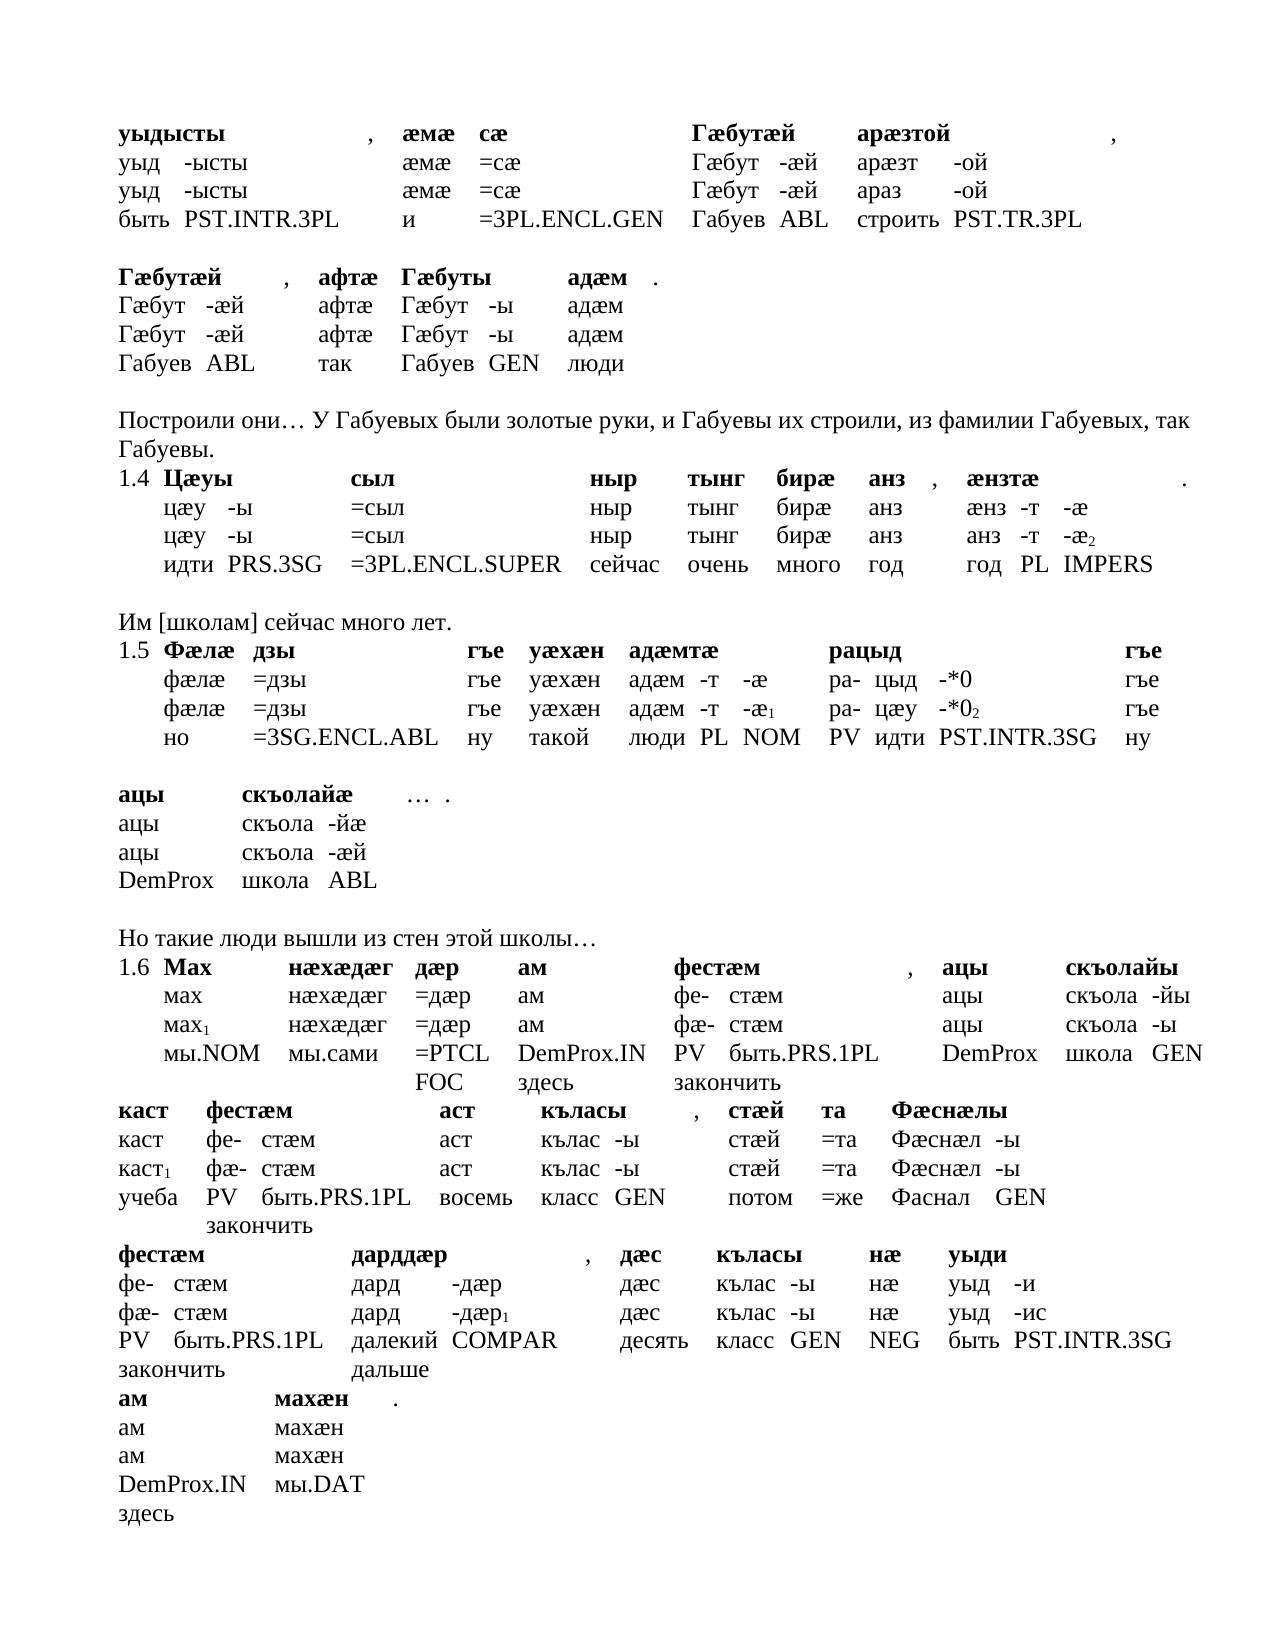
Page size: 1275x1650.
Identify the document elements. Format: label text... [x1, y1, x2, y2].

text но [163, 722, 225, 751]
text аст [439, 1124, 513, 1153]
text строить [857, 204, 939, 233]
text закончить [674, 1067, 893, 1096]
text идти [874, 722, 925, 751]
text Габуев [692, 204, 765, 233]
text GEN [790, 1326, 841, 1354]
text , [283, 262, 304, 291]
text каст [118, 1096, 192, 1124]
text Гæбут [692, 147, 765, 176]
text быть.PRS.1PL [261, 1182, 412, 1211]
text -ой [953, 147, 1083, 176]
text ацы [118, 808, 214, 837]
text уæхæн [529, 664, 601, 693]
text стæм [261, 1153, 412, 1182]
text =сæ [479, 147, 664, 176]
text адæм [567, 319, 625, 348]
text къласы [716, 1239, 855, 1268]
text анз [868, 492, 904, 521]
text DemProx.IN [118, 1469, 247, 1498]
text и [402, 204, 451, 233]
text такой [529, 722, 601, 751]
text Им [школам] сейчас много лет. [118, 607, 1249, 636]
text ацы [942, 981, 1038, 1009]
text æнзтæ [966, 463, 1167, 492]
text -ысты [184, 147, 339, 176]
text 1.5 [118, 636, 149, 664]
text DemProx [118, 866, 214, 894]
text ABL [779, 204, 829, 233]
text арæзт [857, 147, 939, 176]
text =дзы [253, 664, 439, 693]
text -æ2 [1063, 521, 1153, 549]
text уыд [948, 1297, 1000, 1326]
text . [652, 262, 673, 291]
text кълас [716, 1268, 776, 1297]
text рацыд [829, 636, 1111, 664]
text дæс [620, 1239, 702, 1268]
text стæм [173, 1268, 324, 1297]
text Фæснæл [891, 1124, 981, 1153]
text , [367, 118, 388, 147]
text скъола [1065, 981, 1138, 1009]
text PV [674, 1038, 715, 1067]
text потом [728, 1182, 793, 1211]
text COMPAR [452, 1326, 557, 1354]
text , [907, 952, 928, 981]
text мах [163, 981, 261, 1009]
text та [821, 1096, 877, 1124]
text ацы [942, 952, 1052, 981]
text ра- [829, 693, 861, 722]
text Мах [163, 952, 274, 981]
text уыд [948, 1268, 1000, 1297]
text десять [620, 1326, 689, 1354]
text PST.INTR.3SG [1014, 1326, 1172, 1354]
text Гæбутæй [118, 262, 269, 291]
text адæм [628, 664, 686, 693]
text уыдысты [118, 118, 353, 147]
text -æ [743, 664, 801, 693]
text мы.DAT [274, 1469, 365, 1498]
text фæлæ [163, 693, 225, 722]
text анз [868, 521, 904, 549]
text -ы [790, 1297, 841, 1326]
text фæлæ [163, 664, 225, 693]
text ну [1125, 722, 1159, 751]
text стæй [728, 1153, 793, 1182]
text здесь [518, 1067, 660, 1096]
text æмæ [402, 176, 451, 204]
text ныр [589, 492, 660, 521]
text идти [163, 549, 214, 578]
text скъола [1065, 1009, 1138, 1038]
text араз [857, 176, 939, 204]
text гъе [467, 664, 501, 693]
text PV [206, 1182, 247, 1211]
text много [776, 549, 841, 578]
text здесь [118, 1498, 261, 1527]
text Фæснæл [891, 1153, 981, 1182]
text PL [1020, 549, 1049, 578]
text быть.PRS.1PL [173, 1326, 324, 1354]
text гъе [467, 636, 515, 664]
text -т [699, 693, 729, 722]
text гъе [467, 693, 501, 722]
text каст1 [118, 1153, 178, 1182]
text фе- [674, 981, 715, 1009]
text PL [699, 722, 729, 751]
text махæн [274, 1412, 365, 1441]
text мы.сами [288, 1038, 387, 1067]
text PV [118, 1326, 159, 1354]
text цæу [163, 521, 214, 549]
text -дæр1 [452, 1297, 557, 1326]
text арæзтой [857, 118, 1097, 147]
text гъе [1125, 636, 1173, 664]
text нæхæдæг [288, 1009, 387, 1038]
text Цæуы [163, 463, 337, 492]
text -ы [227, 492, 323, 521]
text фестæм [674, 952, 893, 981]
text =дæр [415, 1009, 490, 1038]
text школа [242, 866, 314, 894]
text … [406, 779, 431, 808]
text -т [1020, 521, 1049, 549]
text ацы [118, 837, 214, 866]
text дæр [415, 952, 504, 981]
text Гæбут [401, 319, 474, 348]
text -ы [488, 319, 540, 348]
text закончить [118, 1354, 338, 1383]
text дард [351, 1268, 438, 1297]
text PST.INTR.3SG [939, 722, 1097, 751]
text Гæбут [692, 176, 765, 204]
text ам [118, 1383, 261, 1412]
text DemProx [942, 1038, 1038, 1067]
text -ы [614, 1153, 666, 1182]
text уыд [118, 147, 170, 176]
text ам [518, 1009, 646, 1038]
text ацы [118, 779, 228, 808]
text . [392, 1383, 413, 1412]
text дæс [620, 1297, 689, 1326]
text дæс [620, 1268, 689, 1297]
text афтæ [318, 319, 373, 348]
text афтæ [318, 291, 373, 319]
text ам [118, 1441, 247, 1469]
text аст [439, 1096, 527, 1124]
text кълас [541, 1124, 601, 1153]
text гъе [1125, 693, 1159, 722]
text ам [118, 1412, 247, 1441]
text нæ [869, 1239, 934, 1268]
text Гæбут [401, 291, 474, 319]
text -ы [790, 1268, 841, 1297]
text анз [868, 463, 918, 492]
text ABL [328, 866, 378, 894]
text -æ [1063, 492, 1153, 521]
text восемь [439, 1182, 513, 1211]
text дард [351, 1297, 438, 1326]
text æмæ [402, 147, 451, 176]
text скъолайы [1065, 952, 1217, 981]
text -æй [328, 837, 378, 866]
text стæм [173, 1297, 324, 1326]
text =дæр [415, 981, 490, 1009]
text стæм [261, 1124, 412, 1153]
text сæ [479, 118, 678, 147]
text уæхæн [529, 693, 601, 722]
text каст [118, 1124, 178, 1153]
text 1.4 [118, 463, 149, 492]
text Гæбуты [401, 262, 553, 291]
text -æ1 [743, 693, 801, 722]
text школа [1065, 1038, 1138, 1067]
text бирæ [776, 521, 841, 549]
text дальше [351, 1354, 571, 1383]
text нæхæдæг [288, 952, 401, 981]
text -ы [614, 1124, 666, 1153]
text мы.NOM [163, 1038, 261, 1067]
text -æй [779, 147, 829, 176]
text GEN [488, 348, 540, 377]
text =3PL.ENCL.GEN [479, 204, 664, 233]
text =3PL.ENCL.SUPER [350, 549, 562, 578]
text Гæбутæй [692, 118, 843, 147]
text -дæр [452, 1268, 557, 1297]
text GEN [614, 1182, 666, 1211]
text фæ- [674, 1009, 715, 1038]
text бирæ [776, 492, 841, 521]
text цæу [163, 492, 214, 521]
text люди [628, 722, 686, 751]
text так [318, 348, 373, 377]
text ацы [942, 1009, 1038, 1038]
text ну [467, 722, 501, 751]
text -ы [488, 291, 540, 319]
text махæн [274, 1441, 365, 1469]
text =дзы [253, 693, 439, 722]
text цыд [874, 664, 925, 693]
text уыд [118, 176, 170, 204]
text ABL [206, 348, 256, 377]
text . [1181, 463, 1202, 492]
text =3SG.ENCL.ABL [253, 722, 439, 751]
text NOM [743, 722, 801, 751]
text -и [1014, 1268, 1172, 1297]
text цæу [874, 693, 925, 722]
text ам [518, 981, 646, 1009]
text махæн [274, 1383, 378, 1412]
text Фæснæлы [891, 1096, 1060, 1124]
text стæм [729, 981, 879, 1009]
text кълас [541, 1153, 601, 1182]
text год [868, 549, 904, 578]
text быть.PRS.1PL [729, 1038, 879, 1067]
text учеба [118, 1182, 178, 1211]
text =PTCL [415, 1038, 490, 1067]
text закончить [206, 1211, 425, 1239]
text дарддæр [351, 1239, 571, 1268]
text ра- [829, 664, 861, 693]
text -ы [995, 1124, 1047, 1153]
text быть [118, 204, 170, 233]
text сыл [350, 463, 576, 492]
text скъолайæ [242, 779, 392, 808]
text -ой [953, 176, 1083, 204]
text уæхæн [529, 636, 615, 664]
text Построили они… У Габуевых были золотые руки, и Габуевы их строили, из фамилии Габуевых, так Габуевы. [118, 406, 1249, 463]
text фе- [206, 1124, 247, 1153]
text -æй [206, 319, 256, 348]
text тынг [687, 463, 762, 492]
text фестæм [206, 1096, 425, 1124]
text Гæбут [118, 319, 192, 348]
text , [693, 1096, 714, 1124]
text анз [966, 521, 1006, 549]
text IMPERS [1063, 549, 1153, 578]
text -йы [1152, 981, 1203, 1009]
text Гæбут [118, 291, 192, 319]
text Габуев [401, 348, 474, 377]
text NEG [869, 1326, 920, 1354]
text мах1 [163, 1009, 261, 1038]
text PST.TR.3PL [953, 204, 1083, 233]
text -æй [206, 291, 256, 319]
text PRS.3SG [227, 549, 323, 578]
text 1.6 [118, 952, 149, 981]
text гъе [1125, 664, 1159, 693]
text =сыл [350, 521, 562, 549]
text адæм [567, 262, 638, 291]
text фе- [118, 1268, 159, 1297]
text -ис [1014, 1297, 1172, 1326]
text -ы [1152, 1009, 1203, 1038]
text сейчас [589, 549, 660, 578]
text -*02 [939, 693, 1097, 722]
text GEN [995, 1182, 1047, 1211]
text тынг [687, 521, 748, 549]
text фæ- [118, 1297, 159, 1326]
text æмæ [402, 118, 465, 147]
text стæм [729, 1009, 879, 1038]
text фестæм [118, 1239, 338, 1268]
text -т [1020, 492, 1049, 521]
text Но такие люди вышли из стен этой школы… [118, 923, 1249, 952]
text тынг [687, 492, 748, 521]
text ныр [589, 463, 674, 492]
text , [1110, 118, 1131, 147]
text скъола [242, 837, 314, 866]
text афтæ [318, 262, 387, 291]
text ам [518, 952, 660, 981]
text нæхæдæг [288, 981, 387, 1009]
text далекий [351, 1326, 438, 1354]
text =же [821, 1182, 863, 1211]
text PST.INTR.3PL [184, 204, 339, 233]
text -ы [227, 521, 323, 549]
text скъола [242, 808, 314, 837]
text DemProx.IN [518, 1038, 646, 1067]
text PV [829, 722, 861, 751]
text -*0 [939, 664, 1097, 693]
text -йæ [328, 808, 378, 837]
text нæ [869, 1268, 920, 1297]
text , [585, 1239, 606, 1268]
text =сæ [479, 176, 664, 204]
text Фæлæ [163, 636, 239, 664]
text -ы [995, 1153, 1047, 1182]
text =та [821, 1153, 863, 1182]
text =та [821, 1124, 863, 1153]
text , [932, 463, 953, 492]
text адæм [567, 291, 625, 319]
text FOC [415, 1067, 504, 1096]
text =сыл [350, 492, 562, 521]
text уыди [948, 1239, 1186, 1268]
text ныр [589, 521, 660, 549]
text люди [567, 348, 625, 377]
text æнз [966, 492, 1006, 521]
text Фаснал [891, 1182, 981, 1211]
text кълас [716, 1297, 776, 1326]
text фæ- [206, 1153, 247, 1182]
text GEN [1152, 1038, 1203, 1067]
text Габуев [118, 348, 192, 377]
text нæ [869, 1297, 920, 1326]
text къласы [541, 1096, 679, 1124]
text класс [541, 1182, 601, 1211]
text год [966, 549, 1006, 578]
text дзы [253, 636, 453, 664]
text -ысты [184, 176, 339, 204]
text -т [699, 664, 729, 693]
text класс [716, 1326, 776, 1354]
text очень [687, 549, 748, 578]
text адæм [628, 693, 686, 722]
text адæмтæ [628, 636, 815, 664]
text быть [948, 1326, 1000, 1354]
text -æй [779, 176, 829, 204]
text бирæ [776, 463, 854, 492]
text стæй [728, 1096, 807, 1124]
text стæй [728, 1124, 793, 1153]
text аст [439, 1153, 513, 1182]
text . [444, 779, 465, 808]
